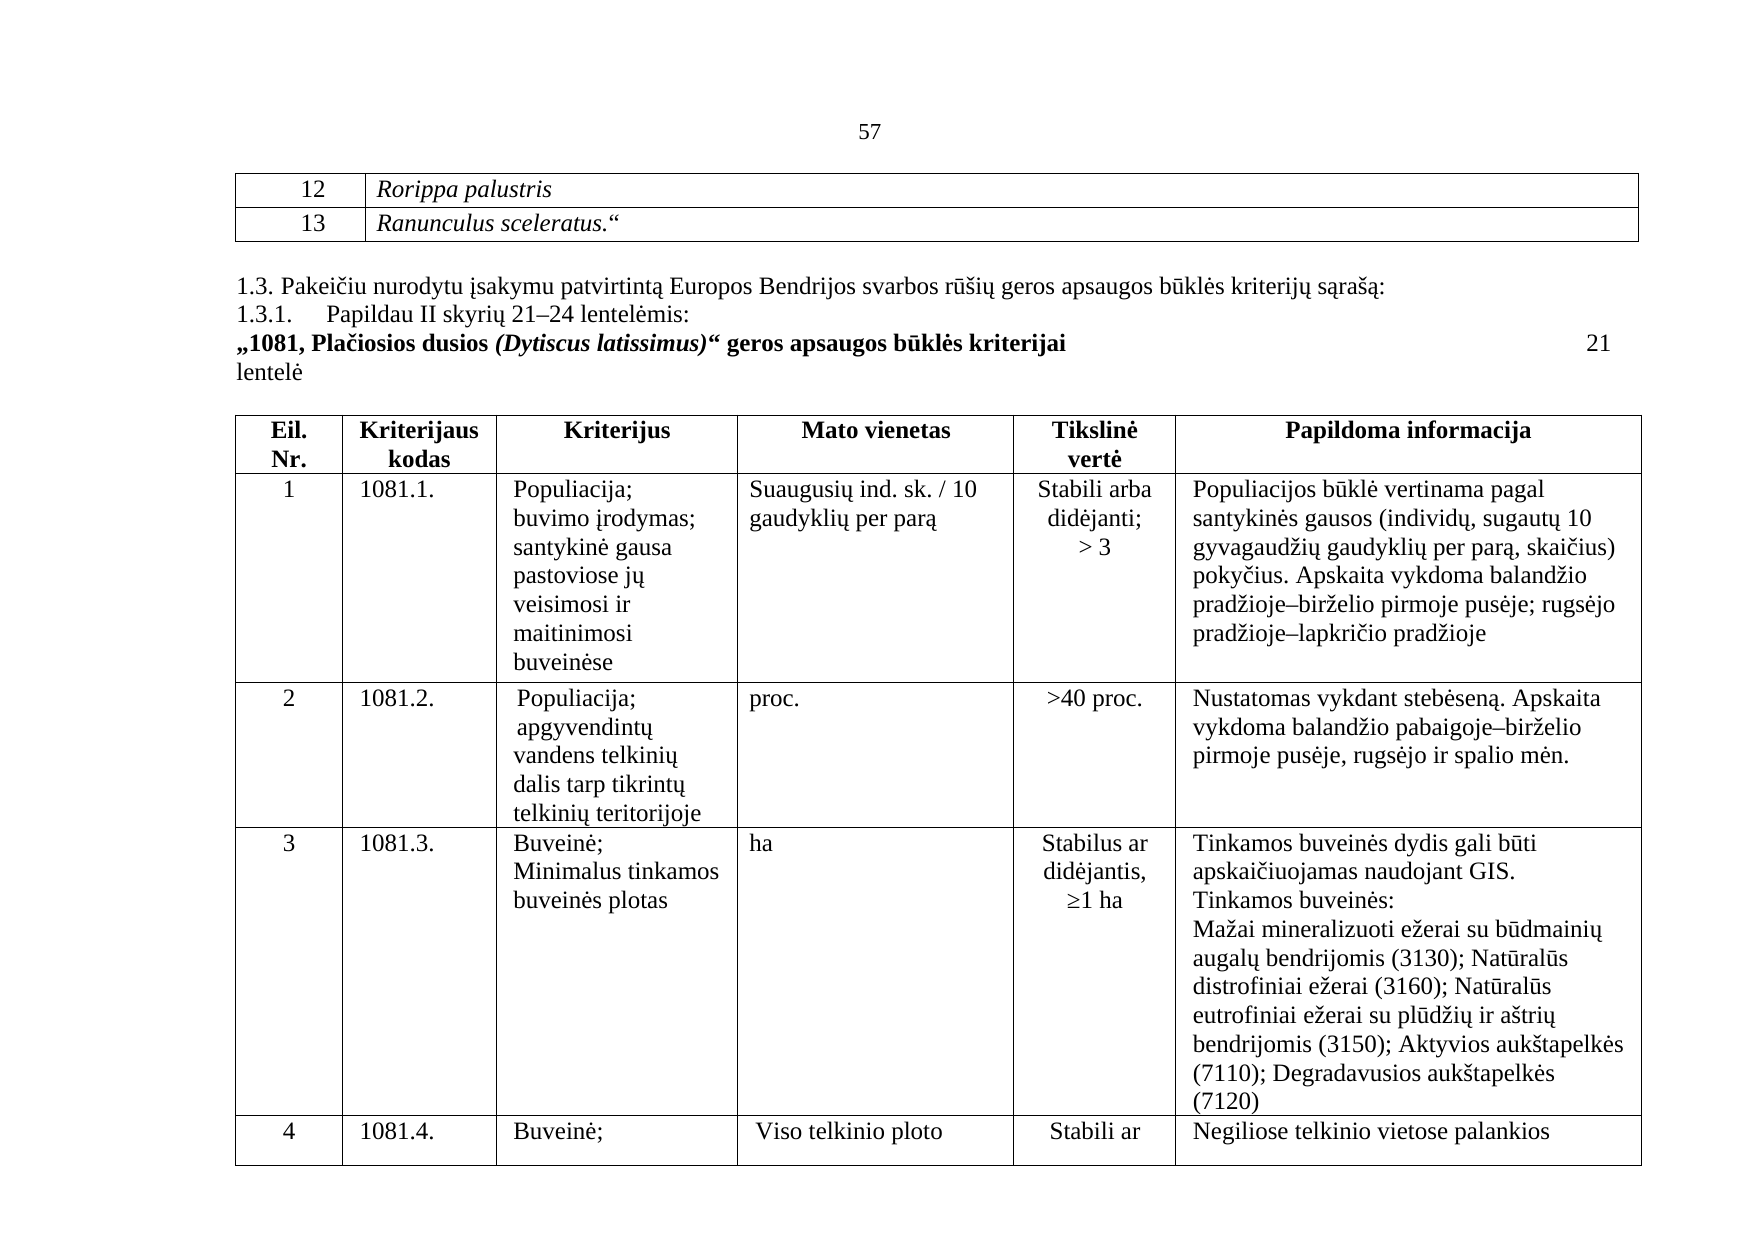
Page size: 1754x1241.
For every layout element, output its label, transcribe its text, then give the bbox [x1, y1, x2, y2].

text 1.3.1. Papildau II skyrių 21–24 lentelėmis: [236, 299, 1636, 328]
table_cell Buveinė; [497, 1116, 737, 1165]
table_cell 1081.1. [343, 474, 496, 682]
table_cell Suaugusių ind. sk. / 10 gaudyklių per parą [738, 474, 1013, 682]
text 1.3. Pakeičiu nurodytu įsakymu patvirtintą Europos Bendrijos svarbos rūšių geros apsaugos būklės kriterijų sąrašą: [236, 271, 1636, 299]
table_cell 4 [236, 1116, 342, 1165]
table_cell 3 [236, 828, 342, 1115]
table_cell ha [738, 828, 1013, 1115]
table_cell Stabili arba didėjanti; > 3 [1014, 474, 1175, 682]
table_cell 12 [236, 174, 365, 207]
table_cell Rorippa palustris [366, 174, 1638, 207]
table_cell Nustatomas vykdant stebėseną. Apskaita vykdoma balandžio pabaigoje–birželio pirmoje pusėje, rugsėjo ir spalio mėn. [1176, 683, 1641, 827]
table_header Mato vienetas [738, 416, 1013, 473]
table_cell Populiacijos būklė vertinama pagal santykinės gausos (individų, sugautų 10 gyvagaudžių gaudyklių per parą, skaičius) pokyčius. Apskaita vykdoma balandžio pradžioje–birželio pirmoje pusėje; rugsėjo pradžioje–lapkričio pradžioje [1176, 474, 1641, 682]
table_cell 1081.2. [343, 683, 496, 827]
table_cell >40 proc. [1014, 683, 1175, 827]
table_cell Populiacija; buvimo įrodymas; santykinė gausa pastoviose jų veisimosi ir maitinimosi buveinėse [497, 474, 737, 682]
table_cell Viso telkinio ploto [738, 1116, 1013, 1165]
table_cell proc. [738, 683, 1013, 827]
table_cell Stabilus ar didėjantis, ≥1 ha [1014, 828, 1175, 1115]
table_cell Stabili ar [1014, 1116, 1175, 1165]
table_cell Ranunculus sceleratus.“ [366, 208, 1638, 241]
table_cell Tinkamos buveinės dydis gali būti apskaičiuojamas naudojant GIS. Tinkamos buveinės: Mažai mineralizuoti ežerai su būdmainių augalų bendrijomis (3130); Natūralūs distrofiniai ežerai (3160); Natūralūs eutrofiniai ežerai su plūdžių ir aštrių bendrijomis (3150); Aktyvios aukštapelkės (7110); Degradavusios aukštapelkės (7120) [1176, 828, 1641, 1115]
text „1081, Plačiosios dusios (Dytiscus latissimus)“ geros apsaugos būklės kriterijai 21 lentelė [236, 328, 1636, 386]
table_header Papildoma informacija [1176, 416, 1641, 473]
table_cell 13 [236, 208, 365, 241]
table_cell 1081.3. [343, 828, 496, 1115]
table_cell Negiliose telkinio vietose palankios [1176, 1116, 1641, 1165]
table_cell 2 [236, 683, 342, 827]
table_cell 1081.4. [343, 1116, 496, 1165]
table_header Tikslinė vertė [1014, 416, 1175, 473]
table_header Kriterijaus kodas [343, 416, 496, 473]
table_header Eil. Nr. [236, 416, 342, 473]
table_cell Populiacija; apgyvendintų vandens telkinių dalis tarp tikrintų telkinių teritorijoje [497, 683, 737, 827]
table_cell 1 [236, 474, 342, 682]
table_cell Buveinė; Minimalus tinkamos buveinės plotas [497, 828, 737, 1115]
table_header Kriterijus [497, 416, 737, 473]
